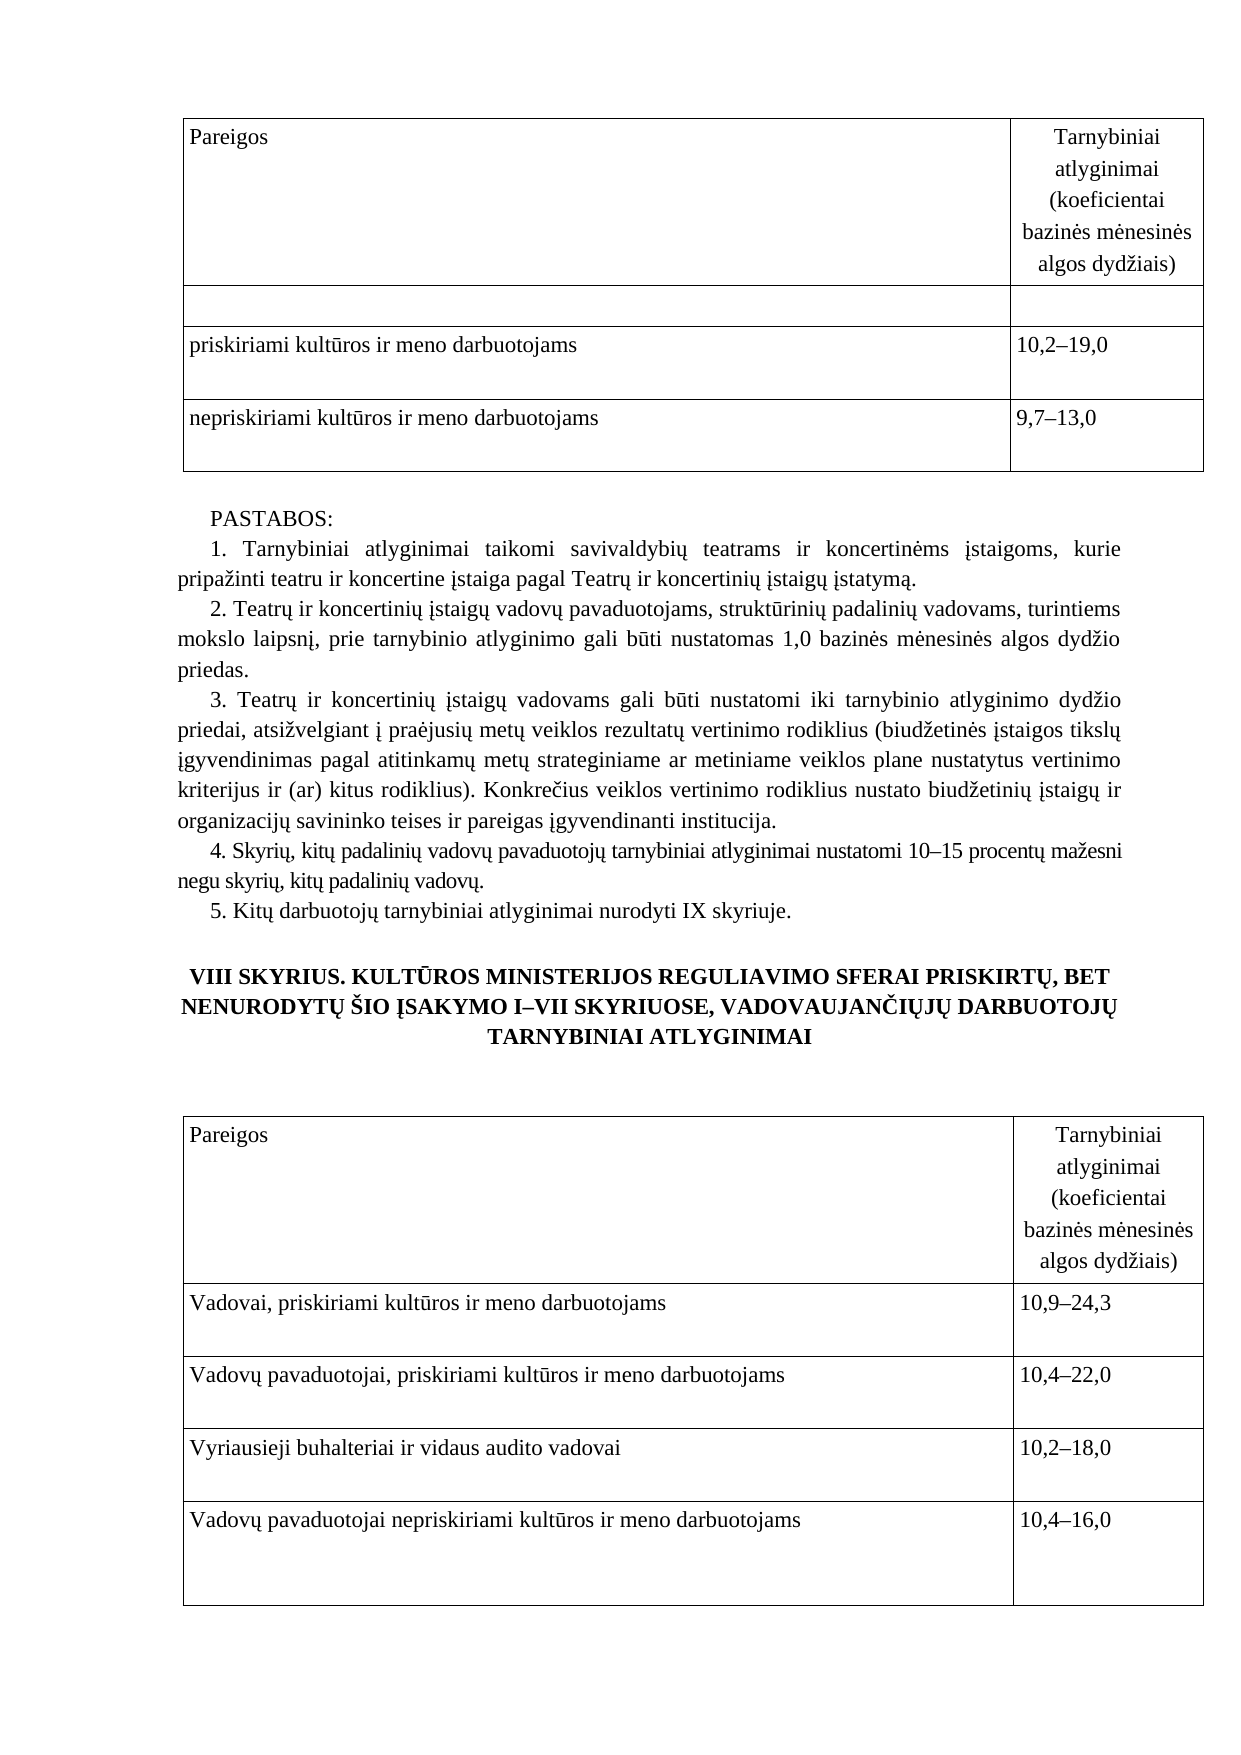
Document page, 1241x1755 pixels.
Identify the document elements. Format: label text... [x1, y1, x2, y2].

table_cell priskiriami kultūros ir meno darbuotojams [184, 327, 1010, 399]
table_cell 10,2–19,0 [1011, 327, 1203, 399]
table_cell [184, 286, 1010, 326]
table_header Tarnybiniai atlyginimai (koeficientai bazinės mėnesinės algos dydžiais) [1014, 1117, 1203, 1283]
text 5. Kitų darbuotojų tarnybiniai atlyginimai nurodyti IX skyriuje. [177, 897, 1122, 924]
table_cell 10,2–18,0 [1014, 1429, 1203, 1501]
text 2. Teatrų ir koncertinių įstaigų vadovų pavaduotojams, struktūrinių padalinių vadovams, turintiems mokslo laipsnį, prie tarnybinio atlyginimo gali būti nustatomas 1,0 bazinės mėnesinės algos dydžio priedas. [177, 595, 1122, 682]
table_cell Vadovai, priskiriami kultūros ir meno darbuotojams [184, 1284, 1013, 1356]
table_cell nepriskiriami kultūros ir meno darbuotojams [184, 400, 1010, 471]
text PASTABOS: [177, 505, 1122, 531]
table_cell Vadovų pavaduotojai nepriskiriami kultūros ir meno darbuotojams [184, 1502, 1013, 1605]
text 4. Skyrių, kitų padalinių vadovų pavaduotojų tarnybiniai atlyginimai nustatomi 10–15 procentų mažesni negu skyrių, kitų padalinių vadovų. [177, 837, 1122, 893]
table_header Pareigos [184, 119, 1010, 285]
table_cell [1011, 286, 1203, 326]
table_cell 10,9–24,3 [1014, 1284, 1203, 1356]
table_header Tarnybiniai atlyginimai (koeficientai bazinės mėnesinės algos dydžiais) [1011, 119, 1203, 285]
table_header Pareigos [184, 1117, 1013, 1283]
table_cell Vyriausieji buhalteriai ir vidaus audito vadovai [184, 1429, 1013, 1501]
table_cell 10,4–16,0 [1014, 1502, 1203, 1605]
table_cell Vadovų pavaduotojai, priskiriami kultūros ir meno darbuotojams [184, 1357, 1013, 1428]
table_cell 10,4–22,0 [1014, 1357, 1203, 1428]
text 1. Tarnybiniai atlyginimai taikomi savivaldybių teatrams ir koncertinėms įstaigoms, kurie pripažinti teatru ir koncertine įstaiga pagal Teatrų ir koncertinių įstaigų įstatymą. [177, 535, 1122, 591]
text 3. Teatrų ir koncertinių įstaigų vadovams gali būti nustatomi iki tarnybinio atlyginimo dydžio priedai, atsižvelgiant į praėjusių metų veiklos rezultatų vertinimo rodiklius (biudžetinės įstaigos tikslų įgyvendinimas pagal atitinkamų metų strateginiame ar metiniame veiklos plane nustatytus vertinimo kriterijus ir (ar) kitus rodiklius). Konkrečius veiklos vertinimo rodiklius nustato biudžetinių įstaigų ir organizacijų savininko teises ir pareigas įgyvendinanti institucija. [177, 686, 1122, 833]
text VIII SKYRIUS. KULTŪROS MINISTERIJOS REGULIAVIMO SFERAI PRISKIRTŲ, BET NENURODYTŲ ŠIO ĮSAKYMO I–VII SKYRIUOSE, VADOVAUJANČIŲJŲ DARBUOTOJŲ TARNYBINIAI ATLYGINIMAI [177, 963, 1122, 1050]
table_cell 9,7–13,0 [1011, 400, 1203, 471]
